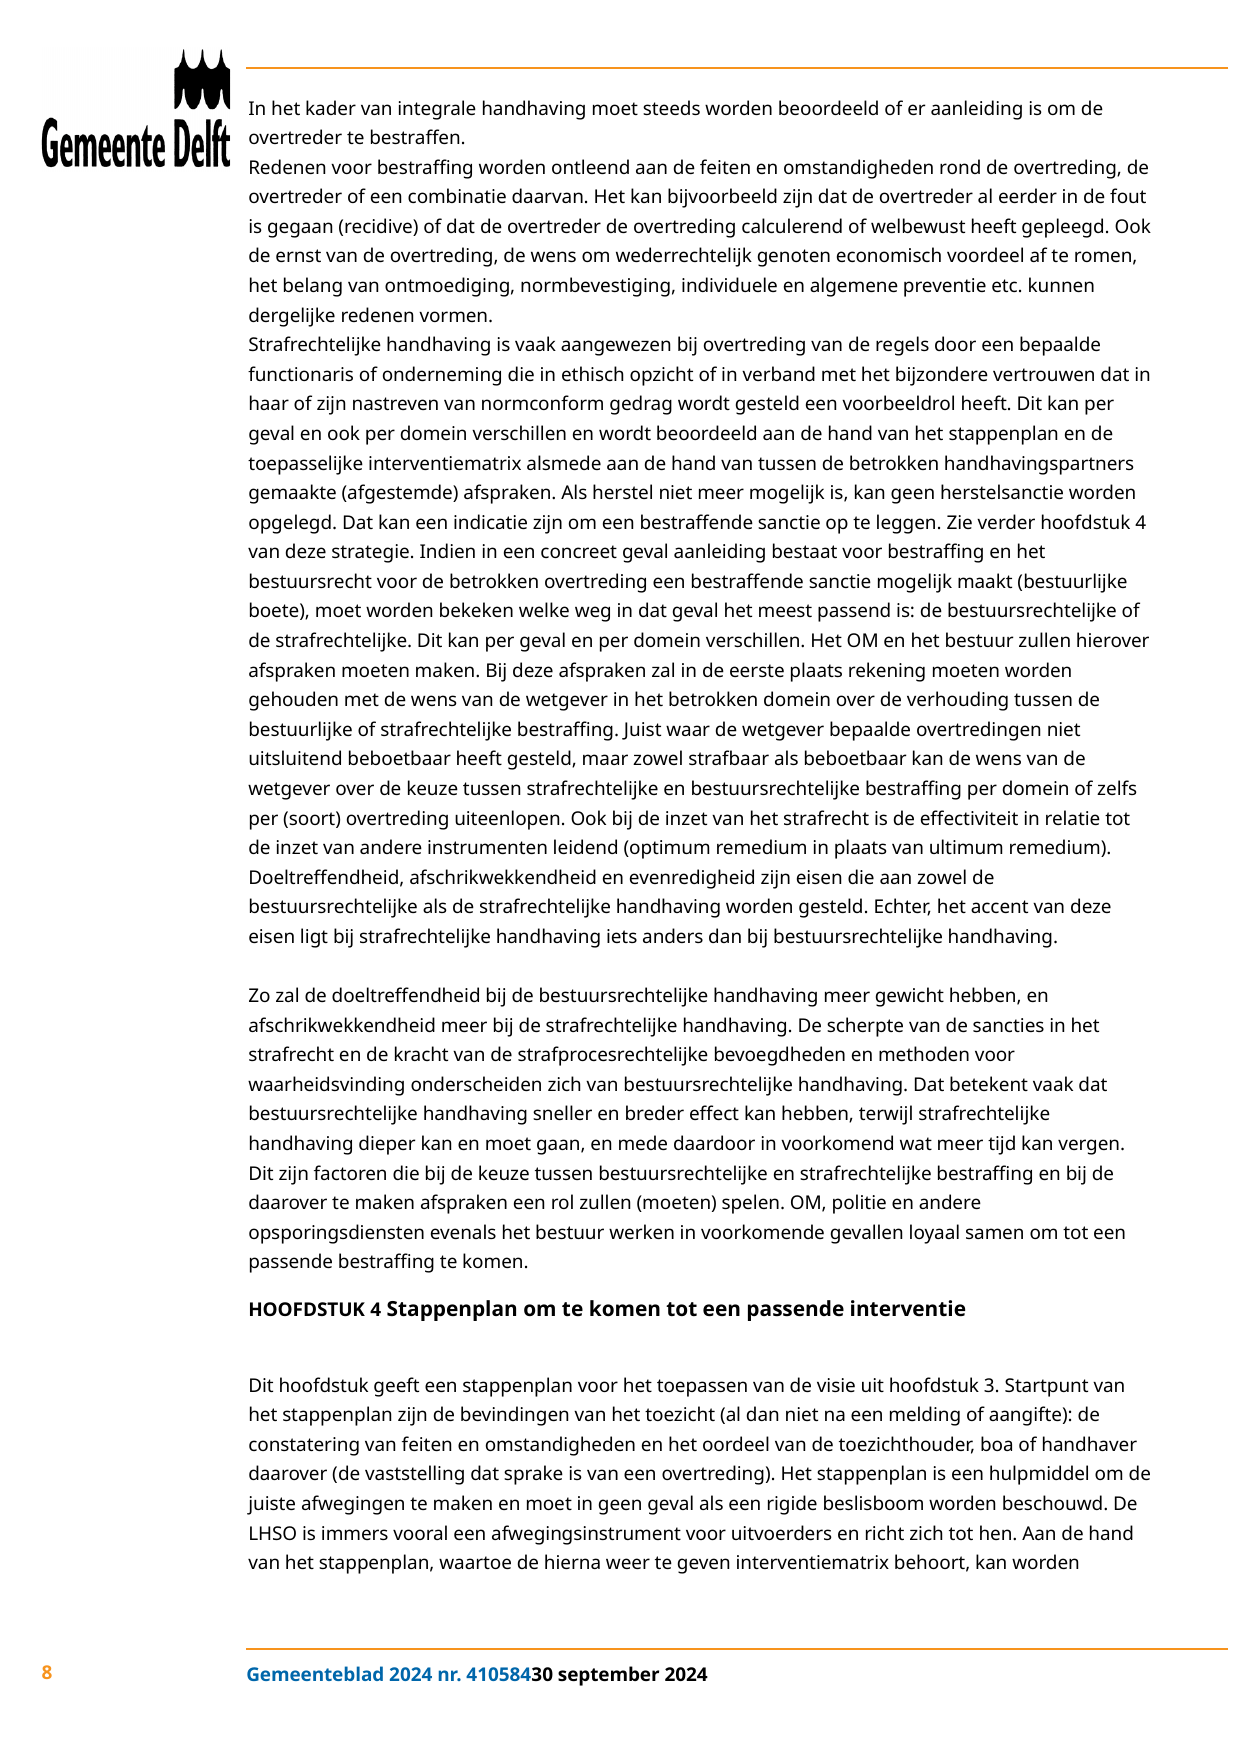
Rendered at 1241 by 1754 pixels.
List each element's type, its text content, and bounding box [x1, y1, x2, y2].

text In het kader van integrale handhaving moet steeds worden beoordeeld of er aanleiding is om de overtreder te bestraffen. [248, 95, 1152, 150]
text Strafrechtelijke handhaving is vaak aangewezen bij overtreding van de regels door een bepaalde functionaris of onderneming die in ethisch opzicht of in verband met het bijzondere vertrouwen dat in haar of zijn nastreven van normconform gedrag wordt gesteld een voorbeeldrol heeft. Dit kan per geval en ook per domein verschillen en wordt beoordeeld aan de hand van het stappenplan en de toepasselijke interventiematrix alsmede aan de hand van tussen de betrokken handhavingspartners gemaakte (afgestemde) afspraken. Als herstel niet meer mogelijk is, kan geen herstelsanctie worden opgelegd. Dat kan een indicatie zijn om een bestraffende sanctie op te leggen. Zie verder hoofdstuk 4 van deze strategie. Indien in een concreet geval aanleiding bestaat voor bestraffing en het bestuursrecht voor de betrokken overtreding een bestraffende sanctie mogelijk maakt (bestuurlijke boete), moet worden bekeken welke weg in dat geval het meest passend is: de bestuursrechtelijke of de strafrechtelijke. Dit kan per geval en per domein verschillen. Het OM en het bestuur zullen hierover afspraken moeten maken. Bij deze afspraken zal in de eerste plaats rekening moeten worden gehouden met de wens van de wetgever in het betrokken domein over de verhouding tussen de bestuurlijke of strafrechtelijke bestraffing. Juist waar de wetgever bepaalde overtredingen niet uitsluitend beboetbaar heeft gesteld, maar zowel strafbaar als beboetbaar kan de wens van de wetgever over de keuze tussen strafrechtelijke en bestuursrechtelijke bestraffing per domein of zelfs per (soort) overtreding uiteenlopen. Ook bij de inzet van het strafrecht is de effectiviteit in relatie tot de inzet van andere instrumenten leidend (optimum remedium in plaats van ultimum remedium). Doeltreffendheid, afschrikwekkendheid en evenredigheid zijn eisen die aan zowel de bestuursrechtelijke als de strafrechtelijke handhaving worden gesteld. Echter, het accent van deze eisen ligt bij strafrechtelijke handhaving iets anders dan bij bestuursrechtelijke handhaving. [248, 331, 1152, 949]
text Redenen voor bestraffing worden ontleend aan de feiten en omstandigheden rond de overtreding, de overtreder of een combinatie daarvan. Het kan bijvoorbeeld zijn dat de overtreder al eerder in de fout is gegaan (recidive) of dat de overtreder de overtreding calculerend of welbewust heeft gepleegd. Ook de ernst van de overtreding, de wens om wederrechtelijk genoten economisch voordeel af te romen, het belang van ontmoediging, normbevestiging, individuele en algemene preventie etc. kunnen dergelijke redenen vormen. [248, 154, 1152, 328]
text Dit hoofdstuk geeft een stappenplan voor het toepassen van de visie uit hoofdstuk 3. Startpunt van het stappenplan zijn de bevindingen van het toezicht (al dan niet na een melding of aangifte): de constatering van feiten en omstandigheden en het oordeel van de toezichthouder, boa of handhaver daarover (de vaststelling dat sprake is van een overtreding). Het stappenplan is een hulpmiddel om de juiste afwegingen te maken en moet in geen geval als een rigide beslisboom worden beschouwd. De LHSO is immers vooral een afwegingsinstrument voor uitvoerders en richt zich tot hen. Aan de hand van het stappenplan, waartoe de hierna weer te geven interventiematrix behoort, kan worden [248, 1372, 1152, 1575]
text Zo zal de doeltreffendheid bij de bestuursrechtelijke handhaving meer gewicht hebben, en afschrikwekkendheid meer bij de strafrechtelijke handhaving. De scherpte van de sancties in het strafrecht en de kracht van de strafprocesrechtelijke bevoegdheden en methoden voor waarheidsvinding onderscheiden zich van bestuursrechtelijke handhaving. Dat betekent vaak dat bestuursrechtelijke handhaving sneller en breder effect kan hebben, terwijl strafrechtelijke handhaving dieper kan en moet gaan, en mede daardoor in voorkomend wat meer tijd kan vergen. Dit zijn factoren die bij de keuze tussen bestuursrechtelijke en strafrechtelijke bestraffing en bij de daarover te maken afspraken een rol zullen (moeten) spelen. OM, politie en andere opsporingsdiensten evenals het bestuur werken in voorkomende gevallen loyaal samen om tot een passende bestraffing te komen. [248, 982, 1152, 1274]
picture [41, 47, 231, 172]
text HOOFDSTUK 4 Stappenplan om te komen tot een passende interventie [248, 1294, 1152, 1323]
